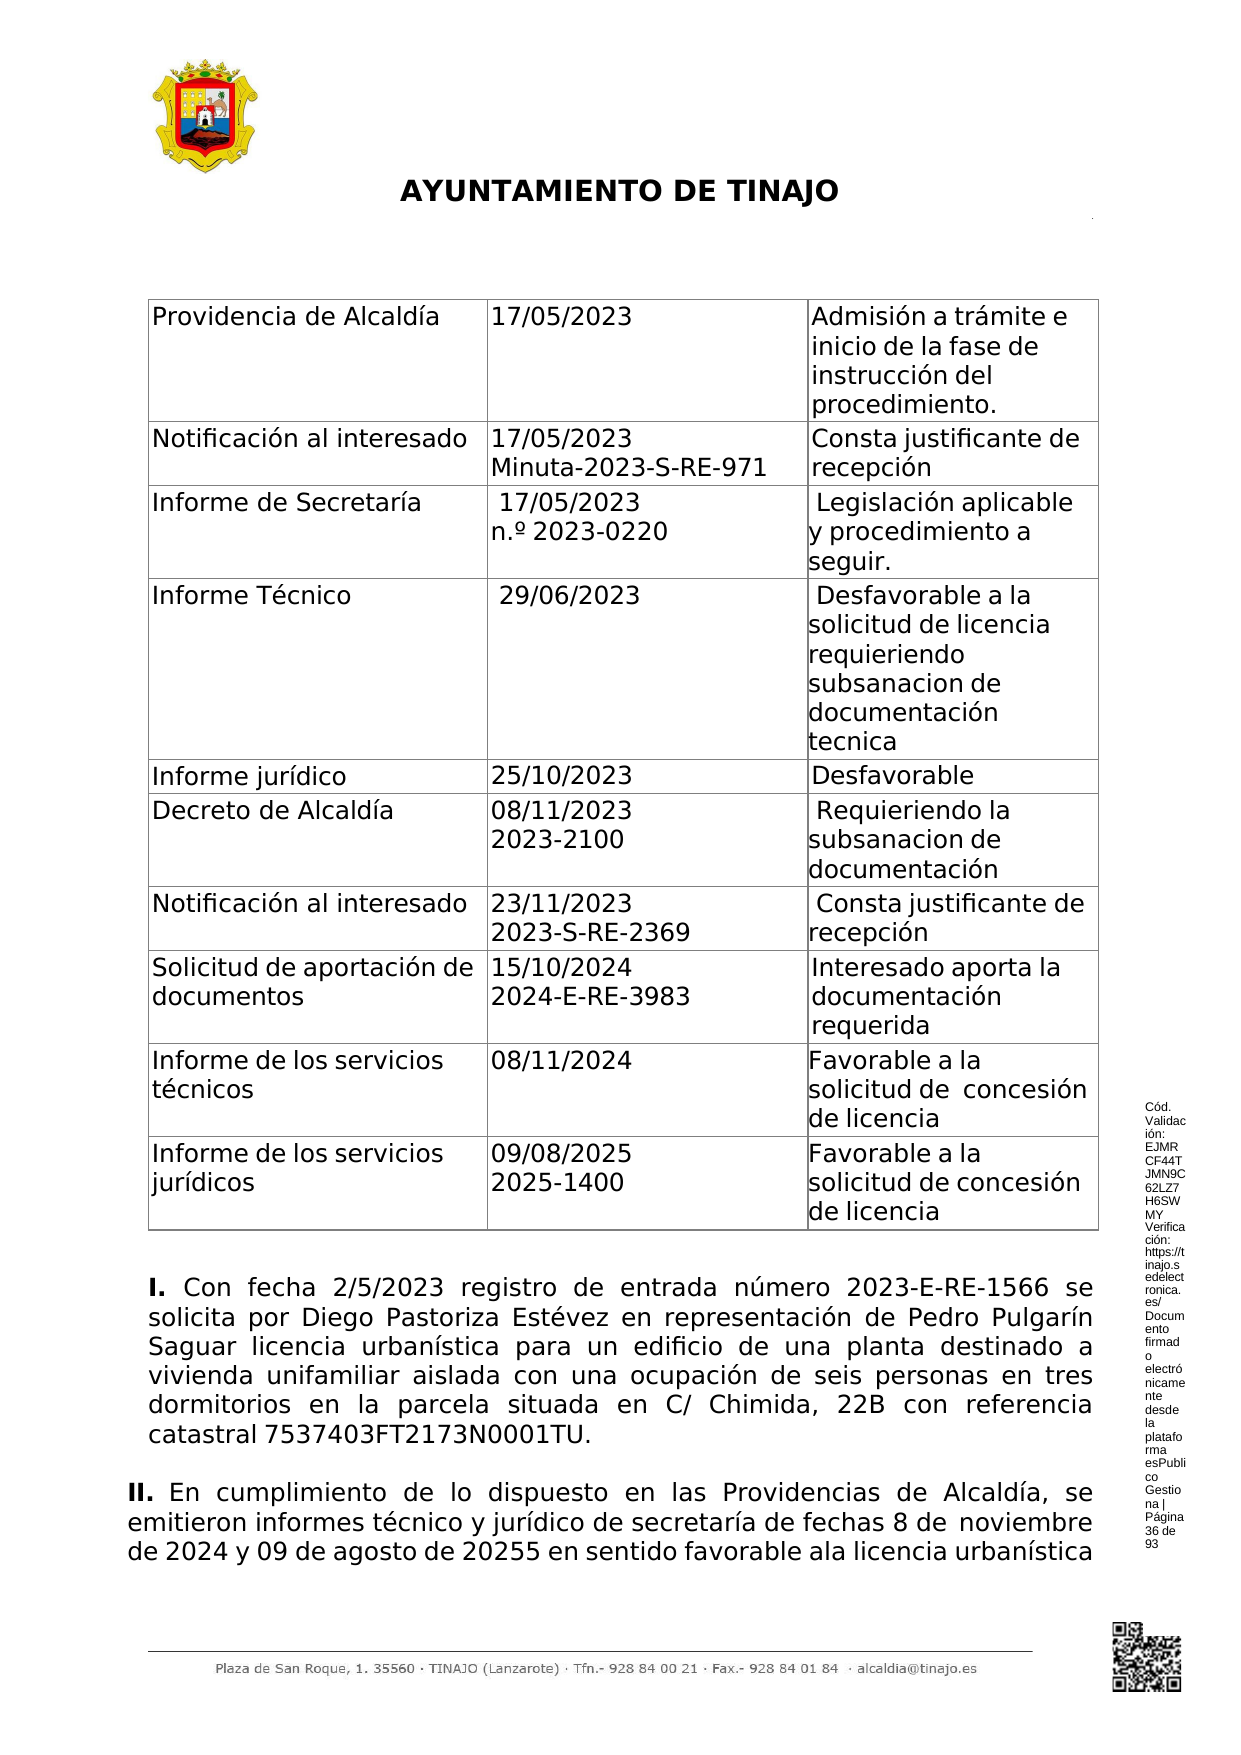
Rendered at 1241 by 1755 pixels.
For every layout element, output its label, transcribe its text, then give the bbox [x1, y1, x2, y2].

table_cell Solicitud de aportación de documentos [149, 951, 487, 1043]
list Cód. Validación: EJMRCF44TJMN9C62LZ7H6SWMY [1145, 1101, 1186, 1222]
table_cell Desfavorable [809, 760, 1098, 793]
table_cell Informe de Secretaría [149, 486, 487, 578]
table_cell Desfavorable a la solicitud de licencia requieriendo subsanacion de documentación tecnica [809, 579, 1098, 758]
list En cumplimiento de lo dispuesto en las Providencias de Alcaldía, se emitieron informes técnico y jurídico de secretaría de fechas 8 de noviembre de 2024 y 09 de agosto de 20255 en sentido favorable ala licencia urbanística [127, 1478, 1093, 1566]
table_cell Decreto de Alcaldía [149, 794, 487, 886]
table_cell 08/11/2023 2023-2100 [488, 794, 807, 886]
table_header Providencia de Alcaldía [149, 300, 487, 421]
list [1143, 1099, 1186, 1636]
table_cell Requieriendo la subsanacion de documentación [809, 794, 1098, 886]
table_cell 17/05/2023 n.º 2023-0220 [488, 486, 807, 578]
list Verificación: https://tinajo.sedelectronica.es/ [1145, 1222, 1186, 1309]
table_cell Informe de los servicios jurídicos [149, 1137, 487, 1229]
table_cell 25/10/2023 [488, 760, 807, 793]
table_cell Favorable a la solicitud de concesión de licencia [809, 1137, 1098, 1229]
list Documento firmado electrónicamente desde la plataforma esPublico Gestiona | Página 36 de 93 [1145, 1309, 1186, 1551]
table_header 17/05/2023 [488, 300, 807, 421]
table_cell 23/11/2023 2023-S-RE-2369 [488, 887, 807, 950]
table_cell Informe Técnico [149, 579, 487, 758]
table_cell 09/08/2025 2025-1400 [488, 1137, 807, 1229]
table_header Admisión a trámite e inicio de la fase de instrucción del procedimiento. [809, 300, 1098, 421]
table_cell Informe de los servicios técnicos [149, 1044, 487, 1136]
table_cell Notificación al interesado [149, 422, 487, 485]
table_cell Informe jurídico [149, 760, 487, 793]
list Con fecha 2/5/2023 registro de entrada número 2023-E-RE-1566 se solicita por Diego Pastoriza Estévez en representación de Pedro Pulgarín Saguar licencia urbanística para un edificio de una planta destinado a vivienda unifamiliar aislada con una ocupación de seis personas en tres dormitorios en la parcela situada en C/ Chimida, 22B con referencia catastral 7537403FT2173N0001TU. [148, 1273, 1093, 1449]
table_cell Consta justificante de recepción [809, 422, 1098, 485]
table_cell Favorable a la solicitud de concesión de licencia [809, 1044, 1098, 1136]
table_cell Consta justificante de recepción [809, 887, 1098, 950]
table_cell 29/06/2023 [488, 579, 807, 758]
table_cell Interesado aporta la documentación requerida [809, 951, 1098, 1043]
table_cell 08/11/2024 [488, 1044, 807, 1136]
table_cell Notificación al interesado [149, 887, 487, 950]
table_cell Legislación aplicable y procedimiento a seguir. [809, 486, 1098, 578]
table_cell 15/10/2024 2024-E-RE-3983 [488, 951, 807, 1043]
table_cell 17/05/2023 Minuta-2023-S-RE-971 [488, 422, 807, 485]
